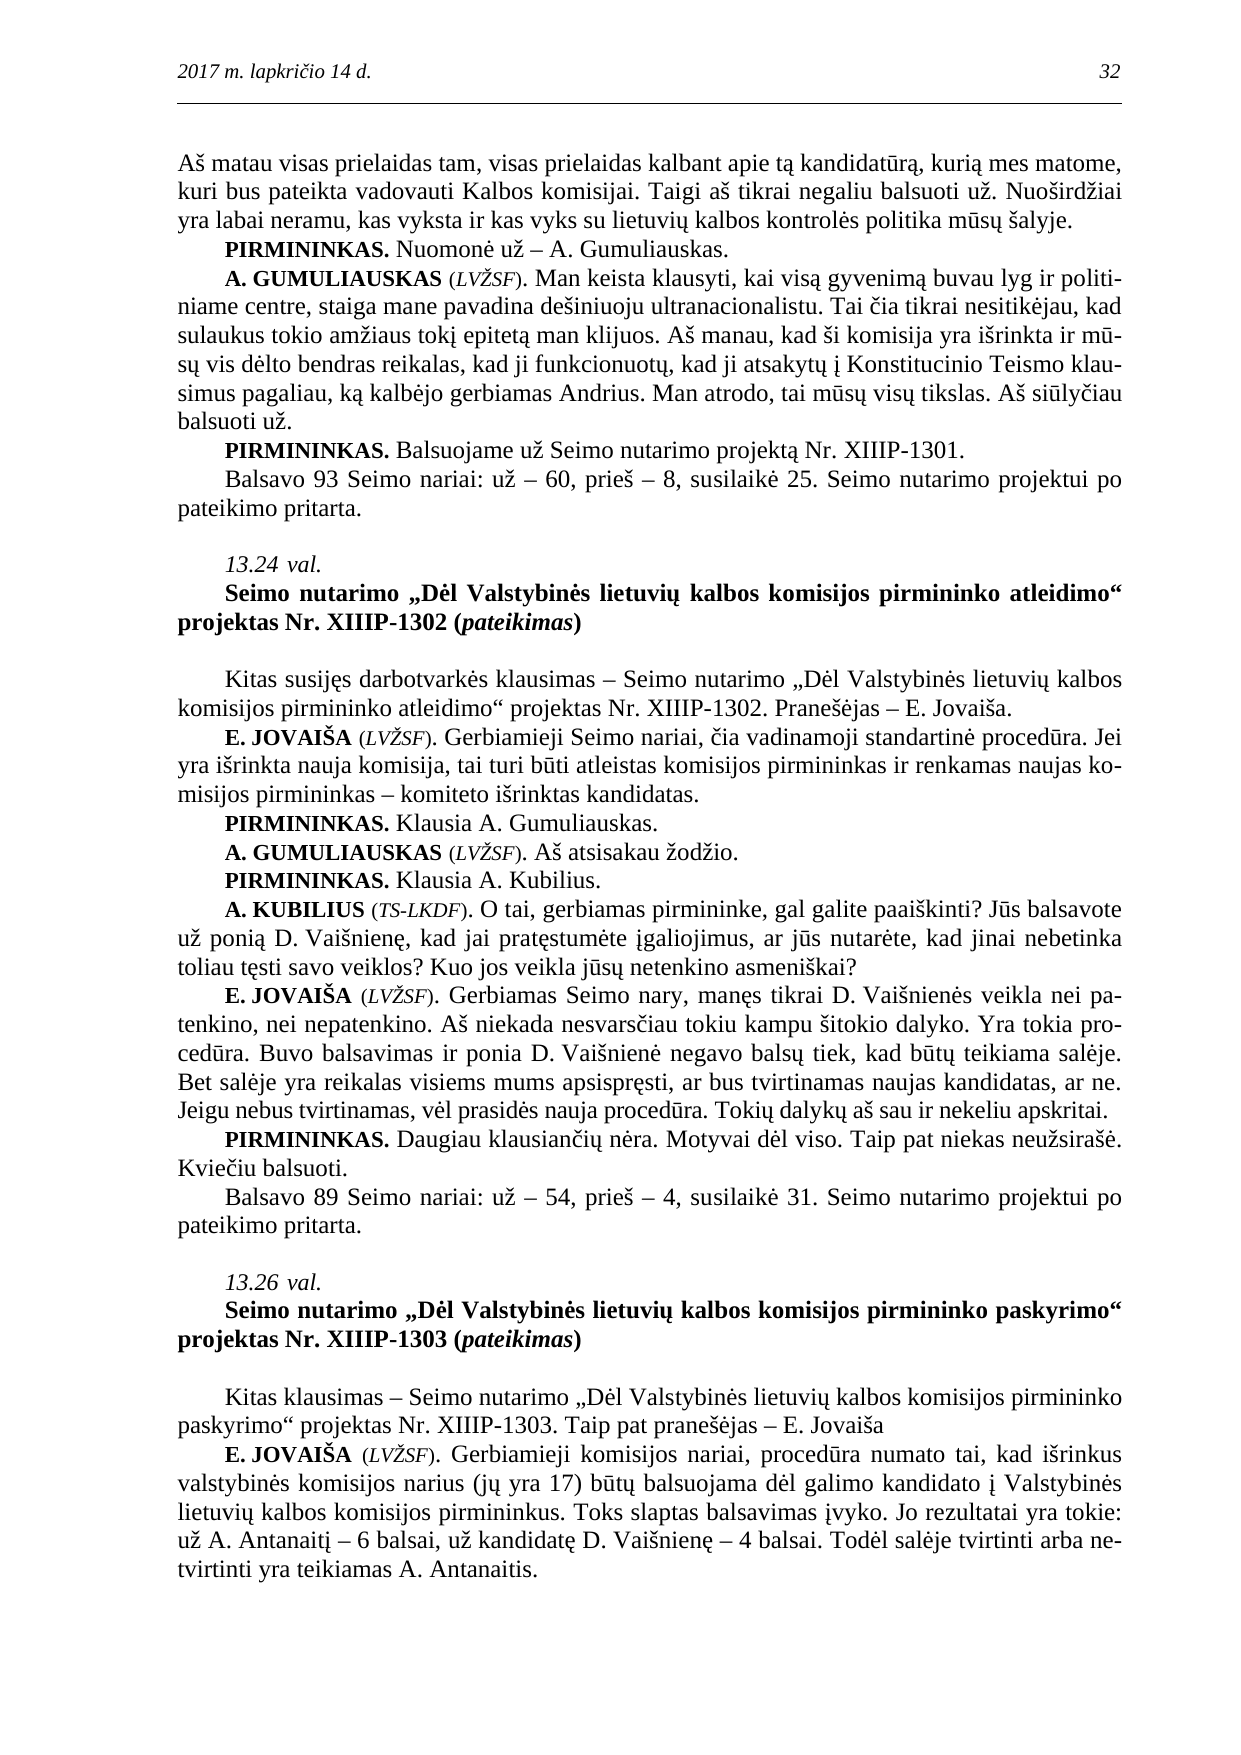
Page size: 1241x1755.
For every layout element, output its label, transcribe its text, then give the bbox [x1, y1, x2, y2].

text A. KUBILIUS (TS-LKDF). O tai, ger­bia­mas pir­mi­nin­ke, gal ga­li­te pa­aiš­kin­ti? Jūs bal­sa­vo­te už po­nią D. Vaiš­nie­nę, kad jai pra­tęs­tu­mė­te įga­lio­ji­mus, ar jūs nu­ta­rė­te, kad ji­nai ne­be­tin­ka to­liau tęs­ti sa­vo veik­los? Kuo jos veik­la jū­sų ne­ten­ki­no as­me­niš­kai? [177, 894, 1122, 980]
text A. GUMULIAUSKAS (LVŽSF). Aš at­si­sa­kau žo­džio. [177, 837, 1122, 865]
text PIRMININKAS. Dau­giau klau­sian­čių nė­ra. Mo­ty­vai dėl vi­so. Taip pat nie­kas ne­už­si­ra­šė. Kvie­čiu bal­suo­ti. [177, 1124, 1122, 1182]
text A. GUMULIAUSKAS (LVŽSF). Man keis­ta klau­sy­ti, kai vi­są gy­ve­ni­mą bu­vau lyg ir po­li­ti­nia­me cen­tre, stai­ga ma­ne pa­va­di­na de­ši­niuo­ju ul­tra­na­cio­na­lis­tu. Tai čia tik­rai ne­si­ti­kė­jau, kad su­lau­kus to­kio am­žiaus to­kį epi­te­tą man kli­juos. Aš ma­nau, kad ši ko­mi­si­ja yra iš­rink­ta ir mū­sų vis dėl­to ben­dras rei­ka­las, kad ji funk­cio­nuo­tų, kad ji at­sa­ky­tų į Kon­sti­tu­ci­nio Teis­mo klau­si­mus pa­ga­liau, ką kal­bė­jo ger­bia­mas An­drius. Man at­ro­do, tai mū­sų vi­sų tiks­las. Aš siū­ly­čiau bal­suo­ti už. [177, 263, 1122, 435]
text Sei­mo nu­ta­ri­mo „Dėl Vals­ty­bi­nės lie­tu­vių kal­bos ko­mi­si­jos pir­mi­nin­ko pa­sky­ri­mo“ pro­jek­tas Nr. XIIIP-1303 (pa­tei­ki­mas) [177, 1295, 1122, 1353]
text Aš ma­tau vi­sas prie­lai­das tam, vi­sas prie­lai­das kal­bant apie tą kan­di­da­tū­rą, ku­rią mes ma­to­me, ku­ri bus pa­teik­ta va­do­vau­ti Kal­bos ko­mi­si­jai. Tai­gi aš tik­rai ne­ga­liu bal­suo­ti už. Nuo­šir­džiai yra la­bai ne­ra­mu, kas vyks­ta ir kas vyks su lie­tu­vių kal­bos kon­tro­lės po­li­ti­ka mū­sų ša­ly­je. [177, 148, 1122, 234]
text 13.24 val. [224, 550, 1122, 578]
text PIRMININKAS. Nuo­mo­nė už – A. Gu­mu­liaus­kas. [177, 234, 1122, 263]
text E. JOVAIŠA (LVŽSF). Ger­bia­mie­ji ko­mi­si­jos na­riai, pro­ce­dū­ra nu­ma­to tai, kad iš­rin­kus vals­ty­bi­nės ko­mi­si­jos na­rius (jų yra 17) bū­tų bal­suo­ja­ma dėl ga­li­mo kan­di­da­to į Vals­ty­bi­nės lie­tu­vių kal­bos ko­mi­si­jos pir­mi­nin­kus. Toks slap­tas bal­sa­vi­mas įvy­ko. Jo re­zul­ta­tai yra to­kie: už A. An­ta­nai­tį – 6 bal­sai, už kan­di­da­tę D. Vaiš­nie­nę – 4 bal­sai. To­dėl sa­lė­je tvir­tin­ti ar­ba ne­tvir­tin­ti yra tei­kia­mas A. An­ta­nai­tis. [177, 1439, 1122, 1583]
text E. JOVAIŠA (LVŽSF). Ger­bia­mas Sei­mo na­ry, ma­nęs tik­rai D. Vaiš­nie­nės veik­la nei pa­ten­ki­no, nei ne­pa­ten­ki­no. Aš nie­ka­da ne­svars­čiau to­kiu kam­pu ši­to­kio da­ly­ko. Yra to­kia pro­ce­dū­ra. Bu­vo bal­sa­vi­mas ir po­nia D. Vaiš­nie­nė ne­ga­vo bal­sų tiek, kad bū­tų tei­kia­ma sa­lė­je. Bet sa­lė­je yra rei­ka­las vi­siems mums ap­si­spręs­ti, ar bus tvir­ti­na­mas nau­jas kan­di­da­tas, ar ne. Jei­gu ne­bus tvir­ti­na­mas, vėl pra­si­dės nau­ja pro­ce­dū­ra. To­kių da­ly­kų aš sau ir ne­ke­liu ap­skri­tai. [177, 980, 1122, 1124]
text Sei­mo nu­ta­ri­mo „Dėl Vals­ty­bi­nės lie­tu­vių kal­bos ko­mi­si­jos pir­mi­nin­ko at­lei­di­mo“ pro­jek­tas Nr. XIIIP-1302 (pa­tei­ki­mas) [177, 578, 1122, 635]
text Bal­sa­vo 93 Sei­mo na­riai: už – 60, prieš – 8, su­si­lai­kė 25. Sei­mo nu­ta­ri­mo pro­jek­tui po pa­tei­ki­mo pri­tar­ta. [177, 464, 1122, 521]
text PIRMININKAS. Klau­sia A. Gu­mu­liaus­kas. [177, 808, 1122, 837]
text Ki­tas su­si­jęs dar­bo­tvarkės klau­si­mas – Sei­mo nu­ta­ri­mo „Dėl Vals­ty­bi­nės lie­tu­vių kal­bos ko­mi­si­jos pir­mi­nin­ko at­lei­di­mo“ pro­jek­tas Nr. XIIIP-1302. Pra­ne­šė­jas – E. Jo­vai­ša. [177, 664, 1122, 722]
text E. JOVAIŠA (LVŽSF). Ger­bia­mie­ji Sei­mo na­riai, čia va­di­na­mo­ji stan­dar­ti­nė pro­ce­dū­ra. Jei yra iš­rink­ta nau­ja ko­mi­si­ja, tai tu­ri bū­ti at­leis­tas ko­mi­si­jos pir­mi­nin­kas ir ren­ka­mas nau­jas ko­mi­si­jos pir­mi­nin­kas – ko­mi­te­to iš­rink­tas kan­di­da­tas. [177, 722, 1122, 808]
text PIRMININKAS. Klau­sia A. Ku­bi­lius. [177, 865, 1122, 894]
text Ki­tas klau­si­mas – Sei­mo nu­ta­ri­mo „Dėl Vals­ty­bi­nės lie­tu­vių kal­bos ko­mi­si­jos pir­mi­nin­ko pa­sky­ri­mo“ pro­jek­tas Nr. XIIIP-1303. Taip pat pra­ne­šė­jas – E. Jo­vai­ša [177, 1382, 1122, 1439]
text PIRMININKAS. Bal­suo­ja­me už Sei­mo nu­ta­ri­mo pro­jek­tą Nr. XIIIP-1301. [177, 435, 1122, 464]
text 13.26 val. [224, 1268, 1122, 1295]
text Bal­sa­vo 89 Sei­mo na­riai: už – 54, prieš – 4, su­si­lai­kė 31. Sei­mo nu­ta­ri­mo pro­jek­tui po pa­tei­ki­mo pri­tar­ta. [177, 1182, 1122, 1239]
